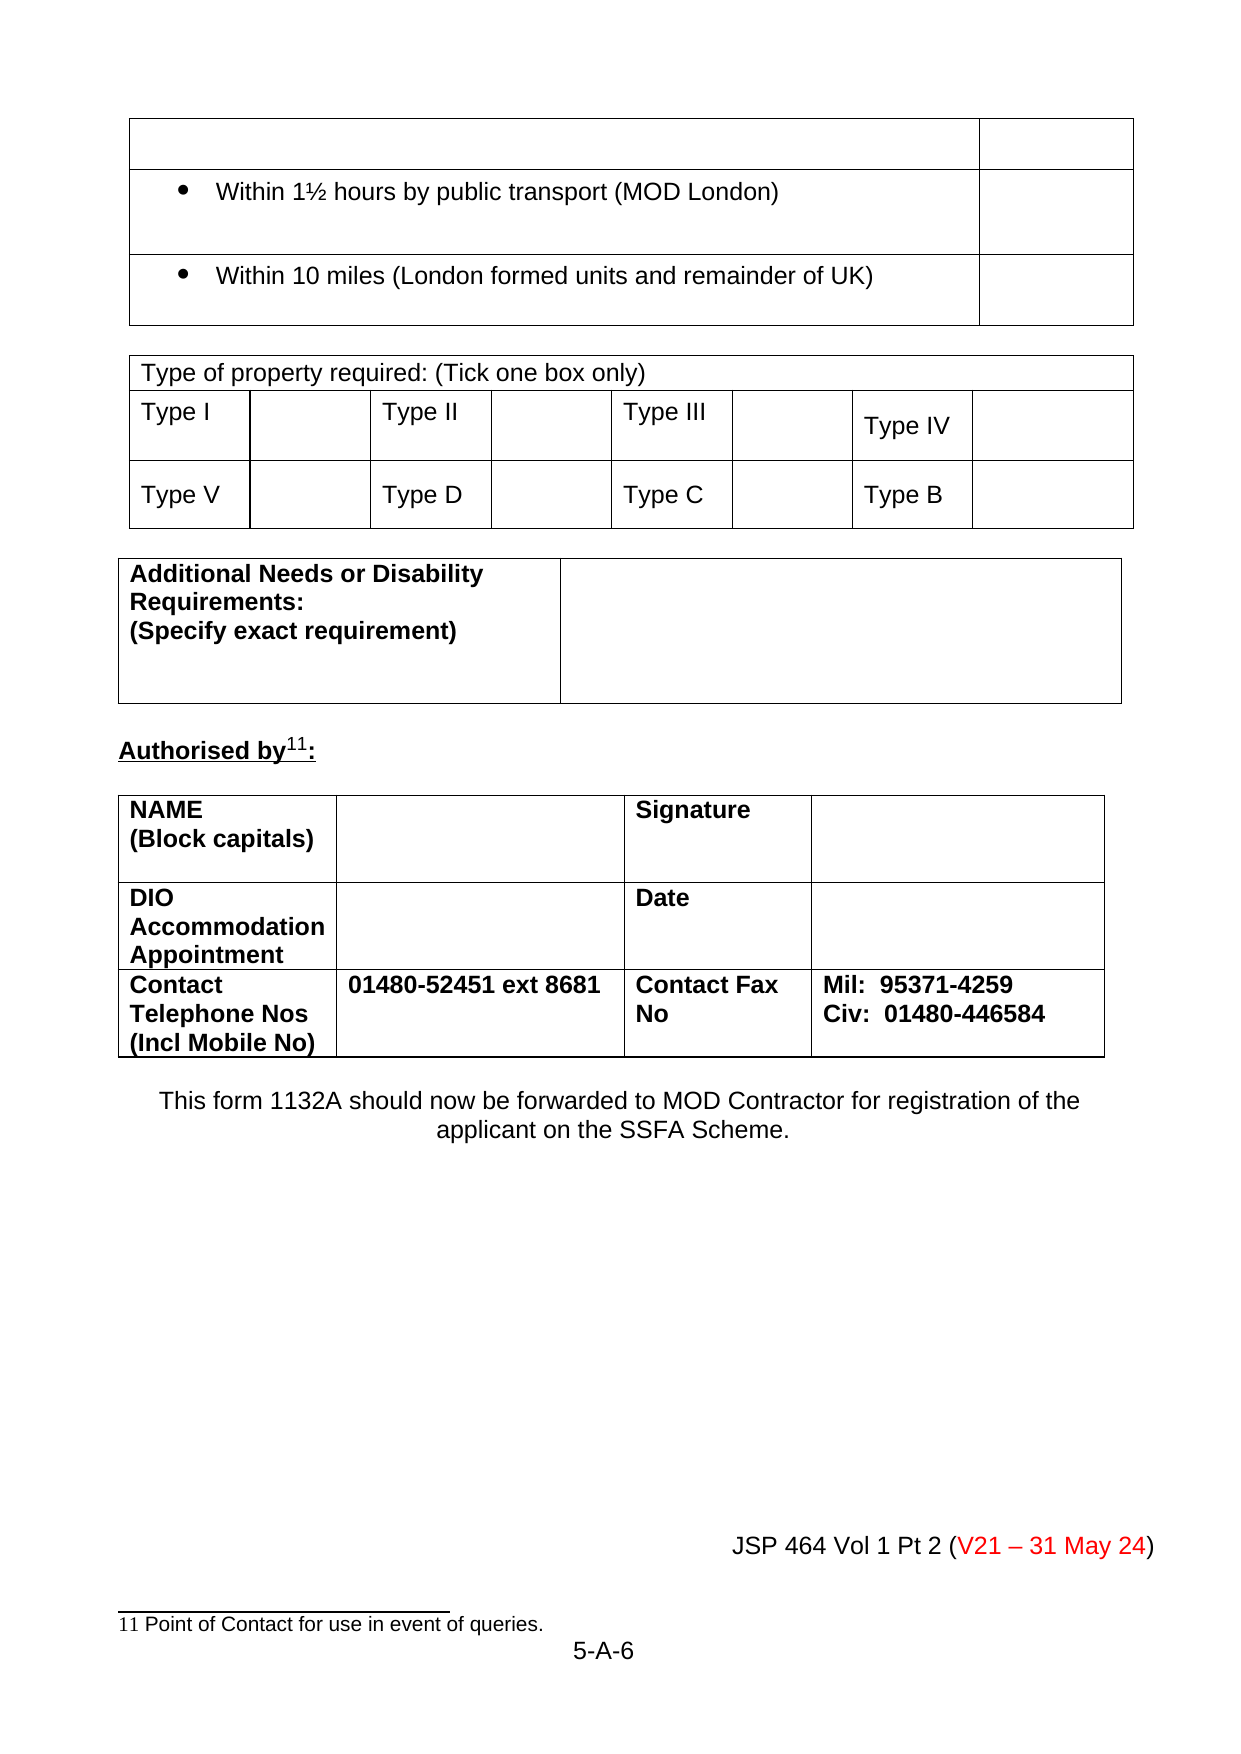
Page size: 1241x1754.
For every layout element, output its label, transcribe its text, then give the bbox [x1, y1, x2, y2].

table_header Additional Needs or Disability Requirements: (Specify exact requirement) [119, 559, 560, 702]
text This form 1132A should now be forwarded to MOD Contractor for registration of the applicant on the SSFA Scheme. [118, 1086, 1122, 1144]
table_cell Type I [130, 391, 249, 460]
table_cell Type D [371, 461, 491, 528]
table_cell [980, 255, 1133, 325]
table_cell Type B [853, 461, 972, 528]
table_header [812, 796, 1104, 882]
table_header Signature [625, 796, 811, 882]
table_cell Within 45 mins by public transport (VCDS 45 min list) [130, 119, 979, 169]
table_cell [492, 391, 611, 460]
table_cell Type C [612, 461, 732, 528]
text Authorised by: [118, 732, 1122, 766]
table_cell [251, 461, 370, 528]
table_cell Contact Fax No [625, 970, 811, 1056]
table_cell Type III [612, 391, 732, 460]
table_cell [812, 883, 1104, 969]
table_cell Type IV [853, 391, 972, 460]
table_cell Within 10 miles (London formed units and remainder of UK) [130, 255, 979, 325]
table_cell 01480-52451 ext 8681 [337, 970, 624, 1056]
table_cell [973, 461, 1133, 528]
table_cell [337, 883, 624, 969]
table_cell Within 1½ hours by public transport (MOD London) [130, 170, 979, 254]
table_cell [733, 461, 852, 528]
table_cell Type II [371, 391, 491, 460]
table_cell Mil: 95371-4259 Civ: 01480-446584 [812, 970, 1104, 1056]
table_cell [251, 391, 370, 460]
table_header Type of property required: (Tick one box only) [130, 356, 1133, 389]
table_header [337, 796, 624, 882]
table_header NAME (Block capitals) [119, 796, 336, 882]
table_cell [733, 391, 852, 460]
table_cell [980, 170, 1133, 254]
table_cell Contact Telephone Nos (Incl Mobile No) [119, 970, 336, 1056]
table_cell [980, 119, 1133, 169]
table_header [561, 559, 1121, 702]
table_cell [973, 391, 1133, 460]
table_cell Date [625, 883, 811, 969]
table_cell Type V [130, 461, 249, 528]
table_cell [492, 461, 611, 528]
text Point of Contact for use in event of queries. [118, 1612, 717, 1636]
table_cell DIO Accommodation Appointment [119, 883, 336, 969]
